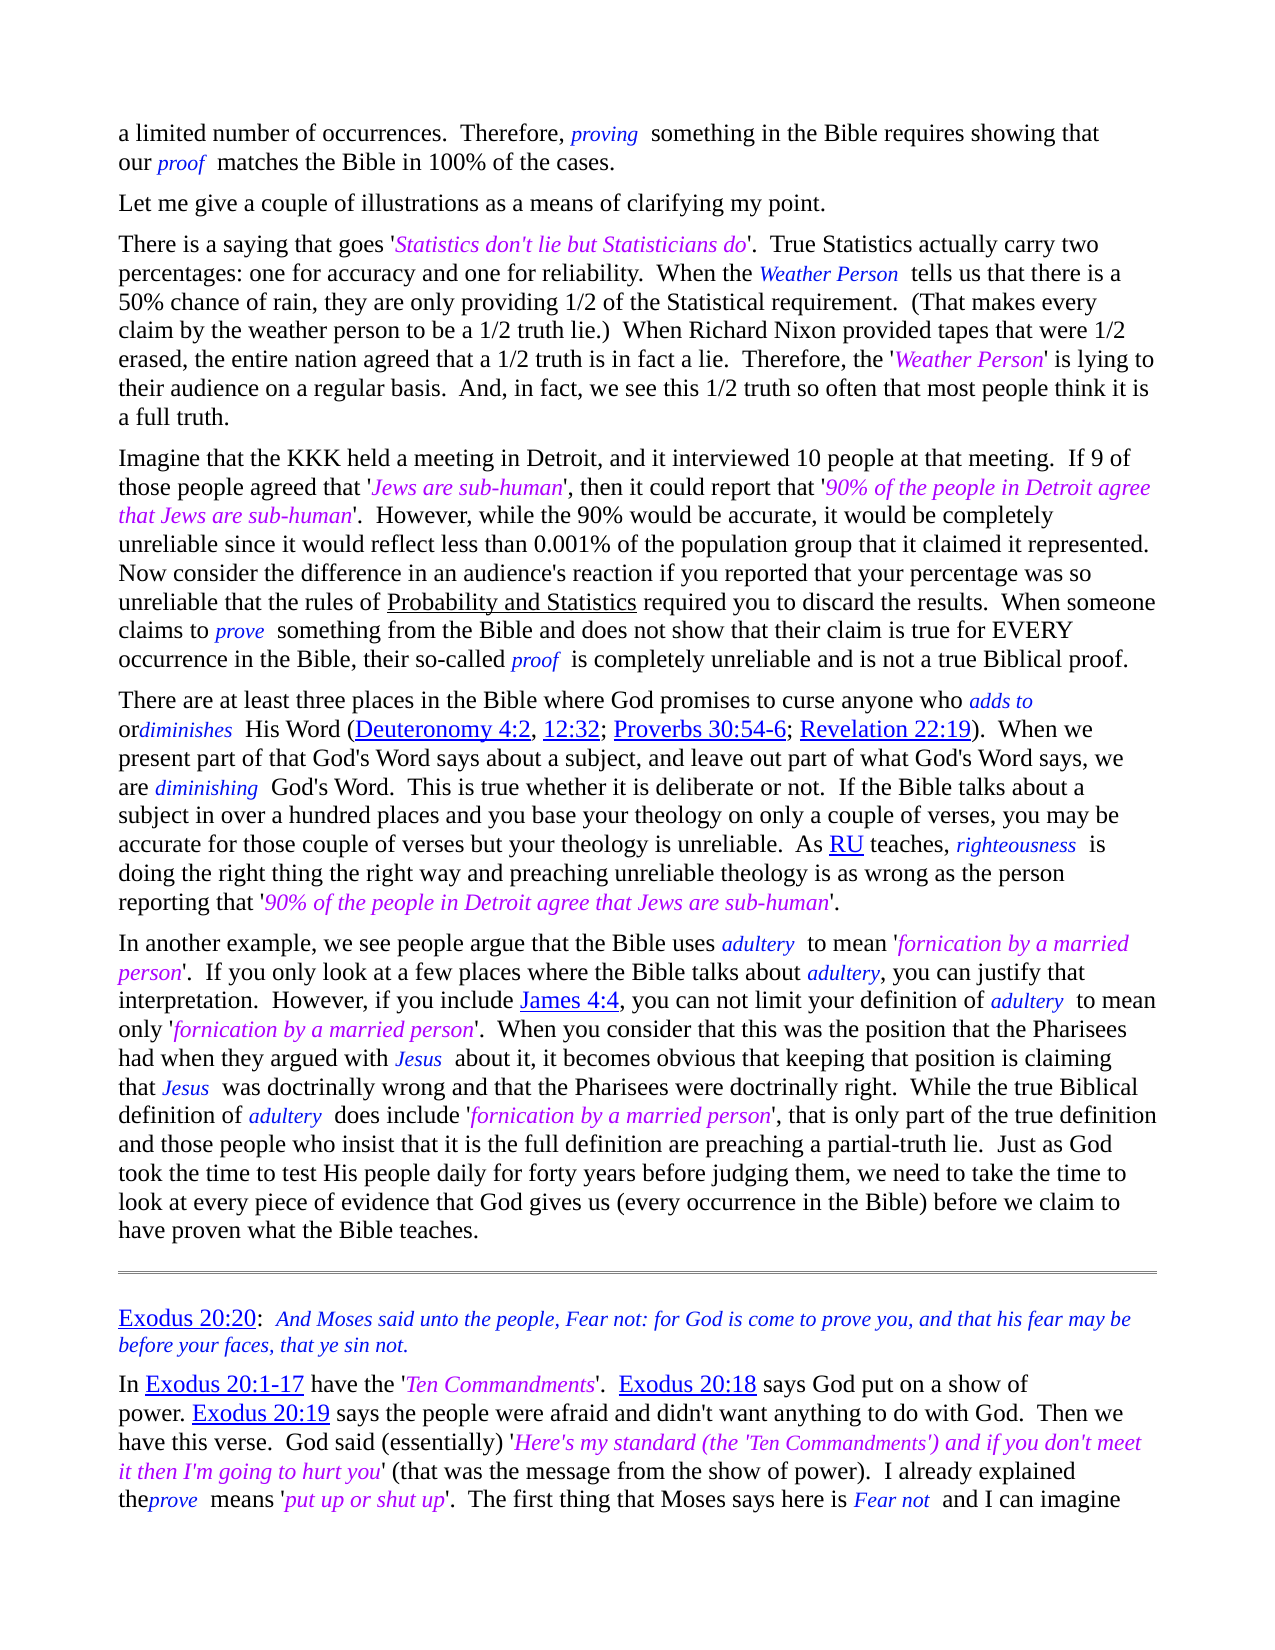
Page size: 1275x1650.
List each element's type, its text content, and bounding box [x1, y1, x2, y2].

text In Exodus 20:1-17 have the 'Ten Commandments'. Exodus 20:18 says God put on a show of power. Exodus 20:19 says the people were afraid and didn't want anything to do with God. Then we have this verse. God said (essentially) 'Here's my standard (the 'Ten Commandments') and if you don't meet it then I'm going to hurt you' (that was the message from the show of power). I already explained theprove means 'put up or shut up'. The first thing that Moses says here is Fear not and I can imagine [118, 1369, 1157, 1513]
text There are at least three places in the Bible where God promises to curse anyone who adds to ordiminishes His Word (Deuteronomy 4:2, 12:32; Proverbs 30:54-6; Revelation 22:19). When we present part of that God's Word says about a subject, and leave out part of what God's Word says, we are diminishing God's Word. This is true whether it is deliberate or not. If the Bible talks about a subject in over a hundred places and you base your theology on only a couple of verses, you may be accurate for those couple of verses but your theology is unreliable. As RU teaches, righteousness is doing the right thing the right way and preaching unreliable theology is as wrong as the person reporting that '90% of the people in Detroit agree that Jews are sub-human'. [118, 686, 1157, 916]
text There is a saying that goes 'Statistics don't lie but Statisticians do'. True Statistics actually carry two percentages: one for accuracy and one for reliability. When the Weather Person tells us that there is a 50% chance of rain, they are only providing 1/2 of the Statistical requirement. (That makes every claim by the weather person to be a 1/2 truth lie.) When Richard Nixon provided tapes that were 1/2 erased, the entire nation agreed that a 1/2 truth is in fact a lie. Therefore, the 'Weather Person' is lying to their audience on a regular basis. And, in fact, we see this 1/2 truth so often that most people think it is a full truth. [118, 229, 1157, 431]
text Imagine that the KKK held a meeting in Detroit, and it interviewed 10 people at that meeting. If 9 of those people agreed that 'Jews are sub-human', then it could report that '90% of the people in Detroit agree that Jews are sub-human'. However, while the 90% would be accurate, it would be completely unreliable since it would reflect less than 0.001% of the population group that it claimed it represented. Now consider the difference in an audience's reaction if you reported that your percentage was so unreliable that the rules of Probability and Statistics required you to discard the results. When someone claims to prove something from the Bible and does not show that their claim is true for EVERY occurrence in the Bible, their so-called proof is completely unreliable and is not a true Biblical proof. [118, 443, 1157, 673]
text In another example, we see people argue that the Bible uses adultery to mean 'fornication by a married person'. If you only look at a few places where the Bible talks about adultery, you can justify that interpretation. However, if you include James 4:4, you can not limit your definition of adultery to mean only 'fornication by a married person'. When you consider that this was the position that the Pharisees had when they argued with Jesus about it, it becomes obvious that keeping that position is claiming that Jesus was doctrinally wrong and that the Pharisees were doctrinally right. While the true Biblical definition of adultery does include 'fornication by a married person', that is only part of the true definition and those people who insist that it is the full definition are preaching a partial-truth lie. Just as God took the time to test His people daily for forty years before judging them, we need to take the time to look at every piece of evidence that God gives us (every occurrence in the Bible) before we claim to have proven what the Bible teaches. [118, 928, 1157, 1244]
text Let me give a couple of illustrations as a means of clarifying my point. [118, 188, 1157, 217]
text a limited number of occurrences. Therefore, proving something in the Bible requires showing that our proof matches the Bible in 100% of the cases. [118, 118, 1157, 176]
text Exodus 20:20: And Moses said unto the people, Fear not: for God is come to prove you, and that his fear may be before your faces, that ye sin not. [118, 1303, 1157, 1357]
